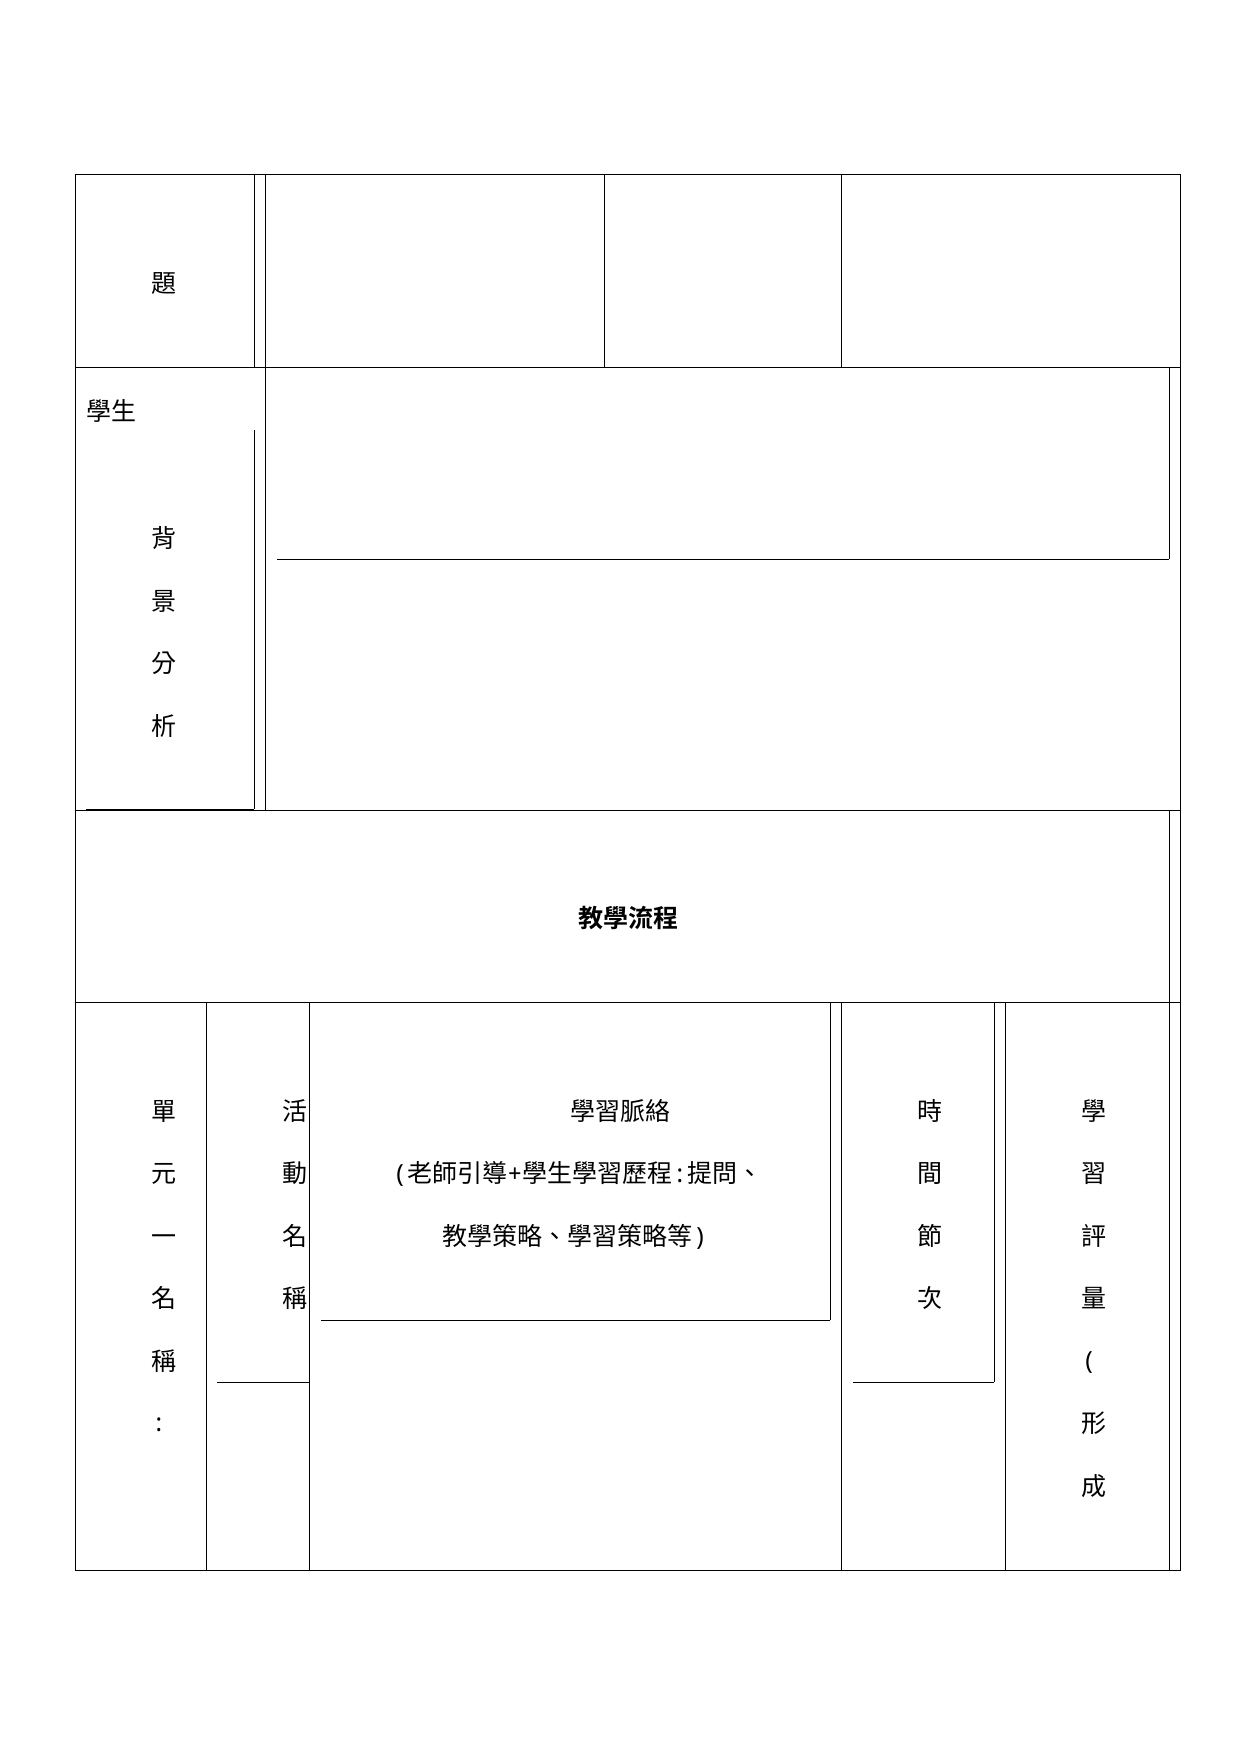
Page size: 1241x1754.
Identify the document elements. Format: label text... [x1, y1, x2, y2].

table_cell [842, 175, 1180, 367]
table_cell 活動 名稱 [207, 1003, 309, 1570]
table_cell 教學流程 [76, 811, 1169, 1002]
table_cell 學習脈絡 (老師引導+學生學習歷程:提問、教學策略、學習策略等) [310, 1003, 841, 1570]
table_cell 題 [76, 175, 254, 367]
table_cell 單元一 名稱: [76, 1003, 206, 1570]
table_cell [255, 175, 265, 367]
table_cell [605, 175, 841, 367]
table_cell [266, 368, 1180, 809]
table_cell [1170, 811, 1180, 1002]
table_cell 學習評量 (形成 [1006, 1003, 1169, 1570]
table_cell 時間 節次 [842, 1003, 1005, 1570]
table_cell 學生 背景分析 [76, 368, 265, 809]
table_cell [266, 175, 604, 367]
table_cell [1170, 1003, 1180, 1570]
